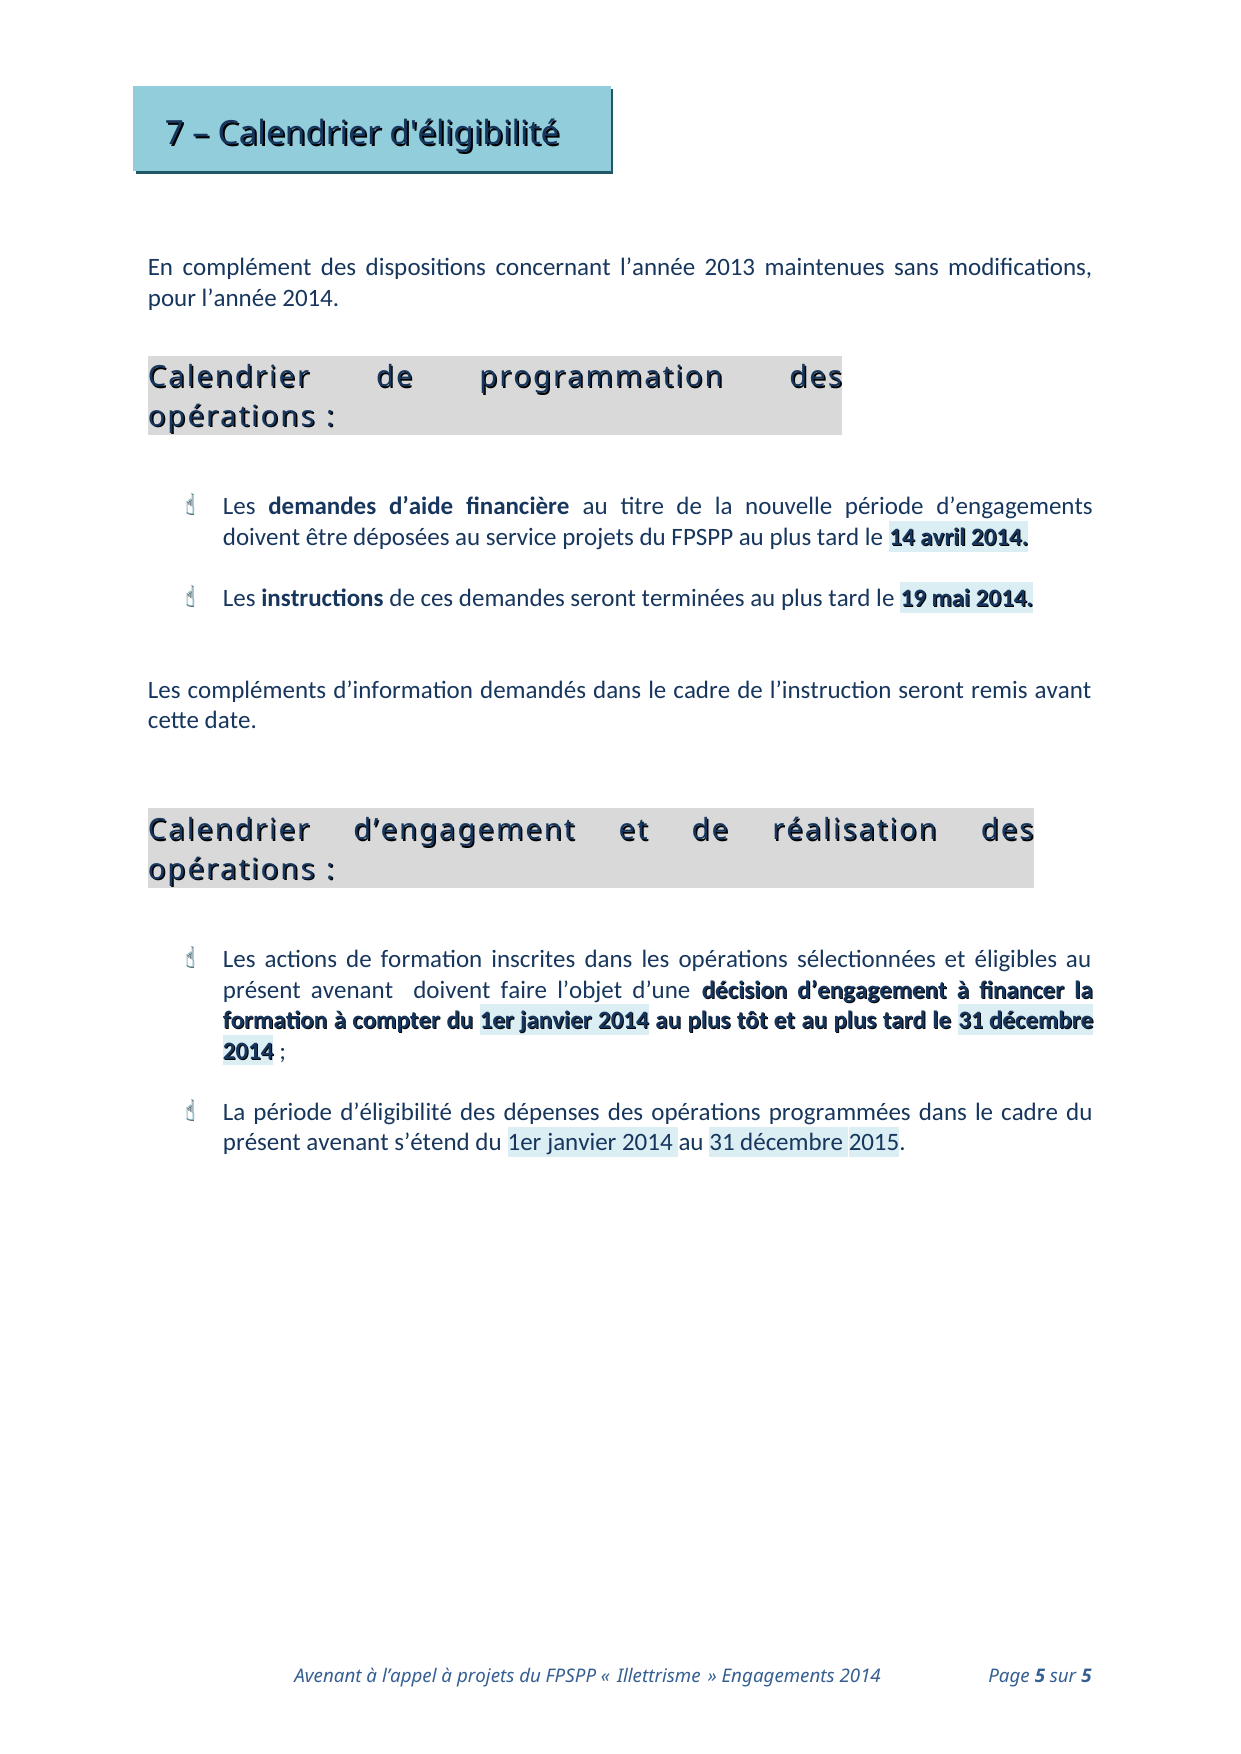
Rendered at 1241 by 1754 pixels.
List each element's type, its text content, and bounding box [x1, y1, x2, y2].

text Calendrier d’engagement et de réalisation des opérations : [148, 808, 1034, 888]
text Calendrier de programmation des opérations : [148, 356, 842, 435]
text 7 – Calendrier d'éligibilité [164, 108, 594, 154]
list Les instructions de ces demandes seront terminées au plus tard le 19 mai 2014. [185, 582, 1093, 613]
list Les demandes d’aide financière au titre de la nouvelle période d’engagements doivent être déposées au service projets du FPSPP au plus tard le 14 avril 2014. [185, 490, 1093, 552]
text Les compléments d’information demandés dans le cadre de l’instruction seront remis avant cette date. [148, 674, 1093, 735]
text En complément des dispositions concernant l’année 2013 maintenues sans modifications, pour l’année 2014. [148, 251, 1093, 312]
list Les actions de formation inscrites dans les opérations sélectionnées et éligibles au présent avenant doivent faire l’objet d’une décision d’engagement à financer la formation à compter du 1er janvier 2014 au plus tôt et au plus tard le 31 décembre 2014 ; [185, 943, 1093, 1065]
list La période d’éligibilité des dépenses des opérations programmées dans le cadre du présent avenant s’étend du 1er janvier 2014 au 31 décembre 2015. [185, 1096, 1093, 1157]
